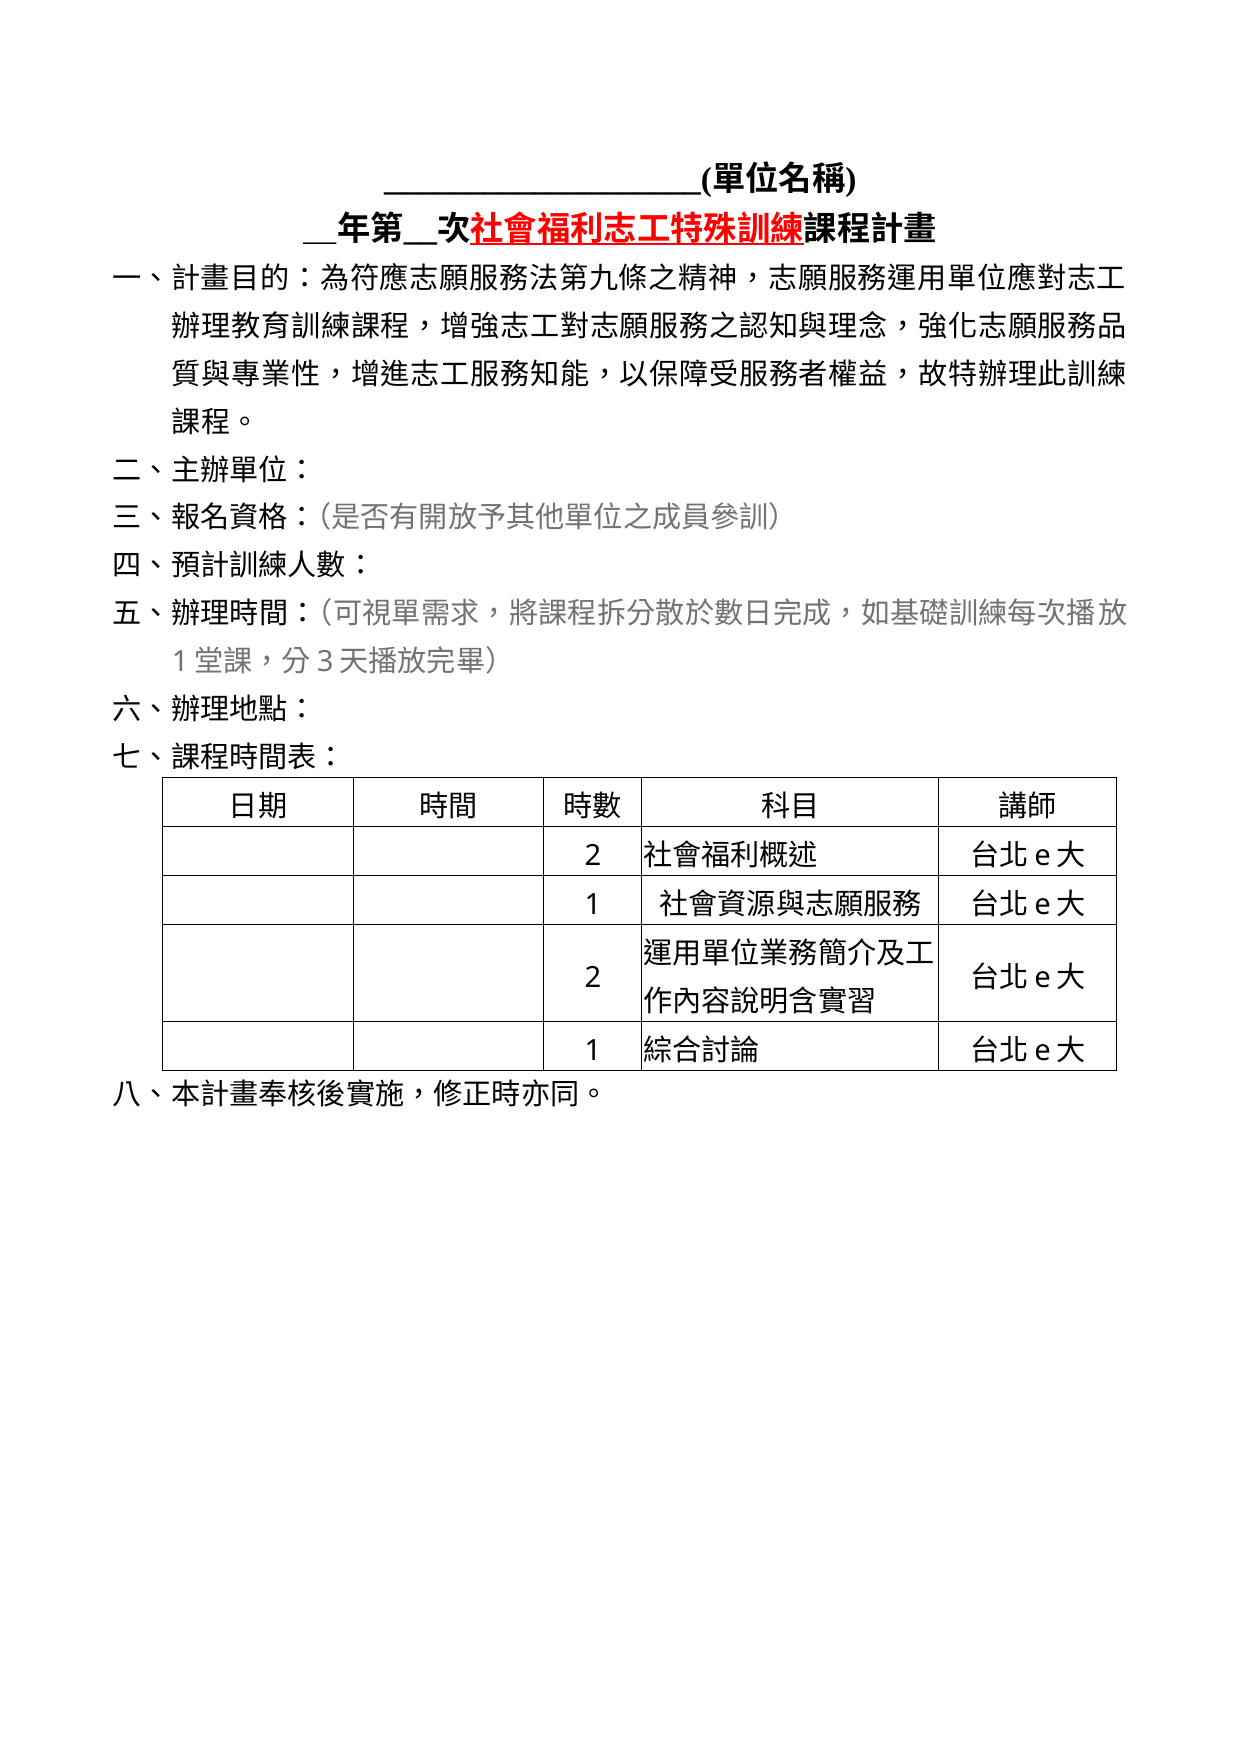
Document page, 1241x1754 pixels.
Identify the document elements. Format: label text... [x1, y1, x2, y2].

table_cell 台北e大 [939, 827, 1116, 875]
table_cell [163, 827, 353, 875]
table_cell [354, 876, 543, 924]
text ＿年第__次社會福利志工特殊訓練課程計畫 [112, 200, 1128, 250]
table_header 時間 [354, 778, 543, 826]
table_cell [354, 925, 543, 1021]
table_cell 台北e大 [939, 1022, 1116, 1070]
table_cell 綜合討論 [642, 1022, 938, 1070]
table_cell 社會福利概述 [642, 827, 938, 875]
table_header 科目 [642, 778, 938, 826]
table_cell [354, 827, 543, 875]
text ___________________(單位名稱) [112, 150, 1128, 200]
list 主辦單位： [112, 442, 1128, 489]
table_cell [163, 876, 353, 924]
table_cell 2 [544, 925, 641, 1021]
table_cell [163, 925, 353, 1021]
list 本計畫奉核後實施，修正時亦同。 [112, 1071, 1128, 1113]
table_cell 1 [544, 876, 641, 924]
list 預計訓練人數： [112, 537, 1128, 585]
table_header 講師 [939, 778, 1116, 826]
table_cell 台北e大 [939, 925, 1116, 1021]
table_cell 台北e大 [939, 876, 1116, 924]
table_cell 社會資源與志願服務 [642, 876, 938, 924]
table_cell 1 [544, 1022, 641, 1070]
list 課程時間表： [112, 729, 1128, 777]
table_header 日期 [163, 778, 353, 826]
list 報名資格：（是否有開放予其他單位之成員參訓） [112, 489, 1128, 537]
list 計畫目的：為符應志願服務法第九條之精神，志願服務運用單位應對志工辦理教育訓練課程，增強志工對志願服務之認知與理念，強化志願服務品質與專業性，增進志工服務知能，以保障受服務者權益，故特辦理此訓練課程。 [112, 250, 1128, 442]
table_cell [163, 1022, 353, 1070]
table_cell [354, 1022, 543, 1070]
table_cell 運用單位業務簡介及工作內容說明含實習 [642, 925, 938, 1021]
list 辦理地點： [112, 681, 1128, 729]
list 辦理時間：（可視單需求，將課程拆分散於數日完成，如基礎訓練每次播放1堂課，分3天播放完畢） [112, 585, 1128, 681]
table_header 時數 [544, 778, 641, 826]
table_cell 2 [544, 827, 641, 875]
